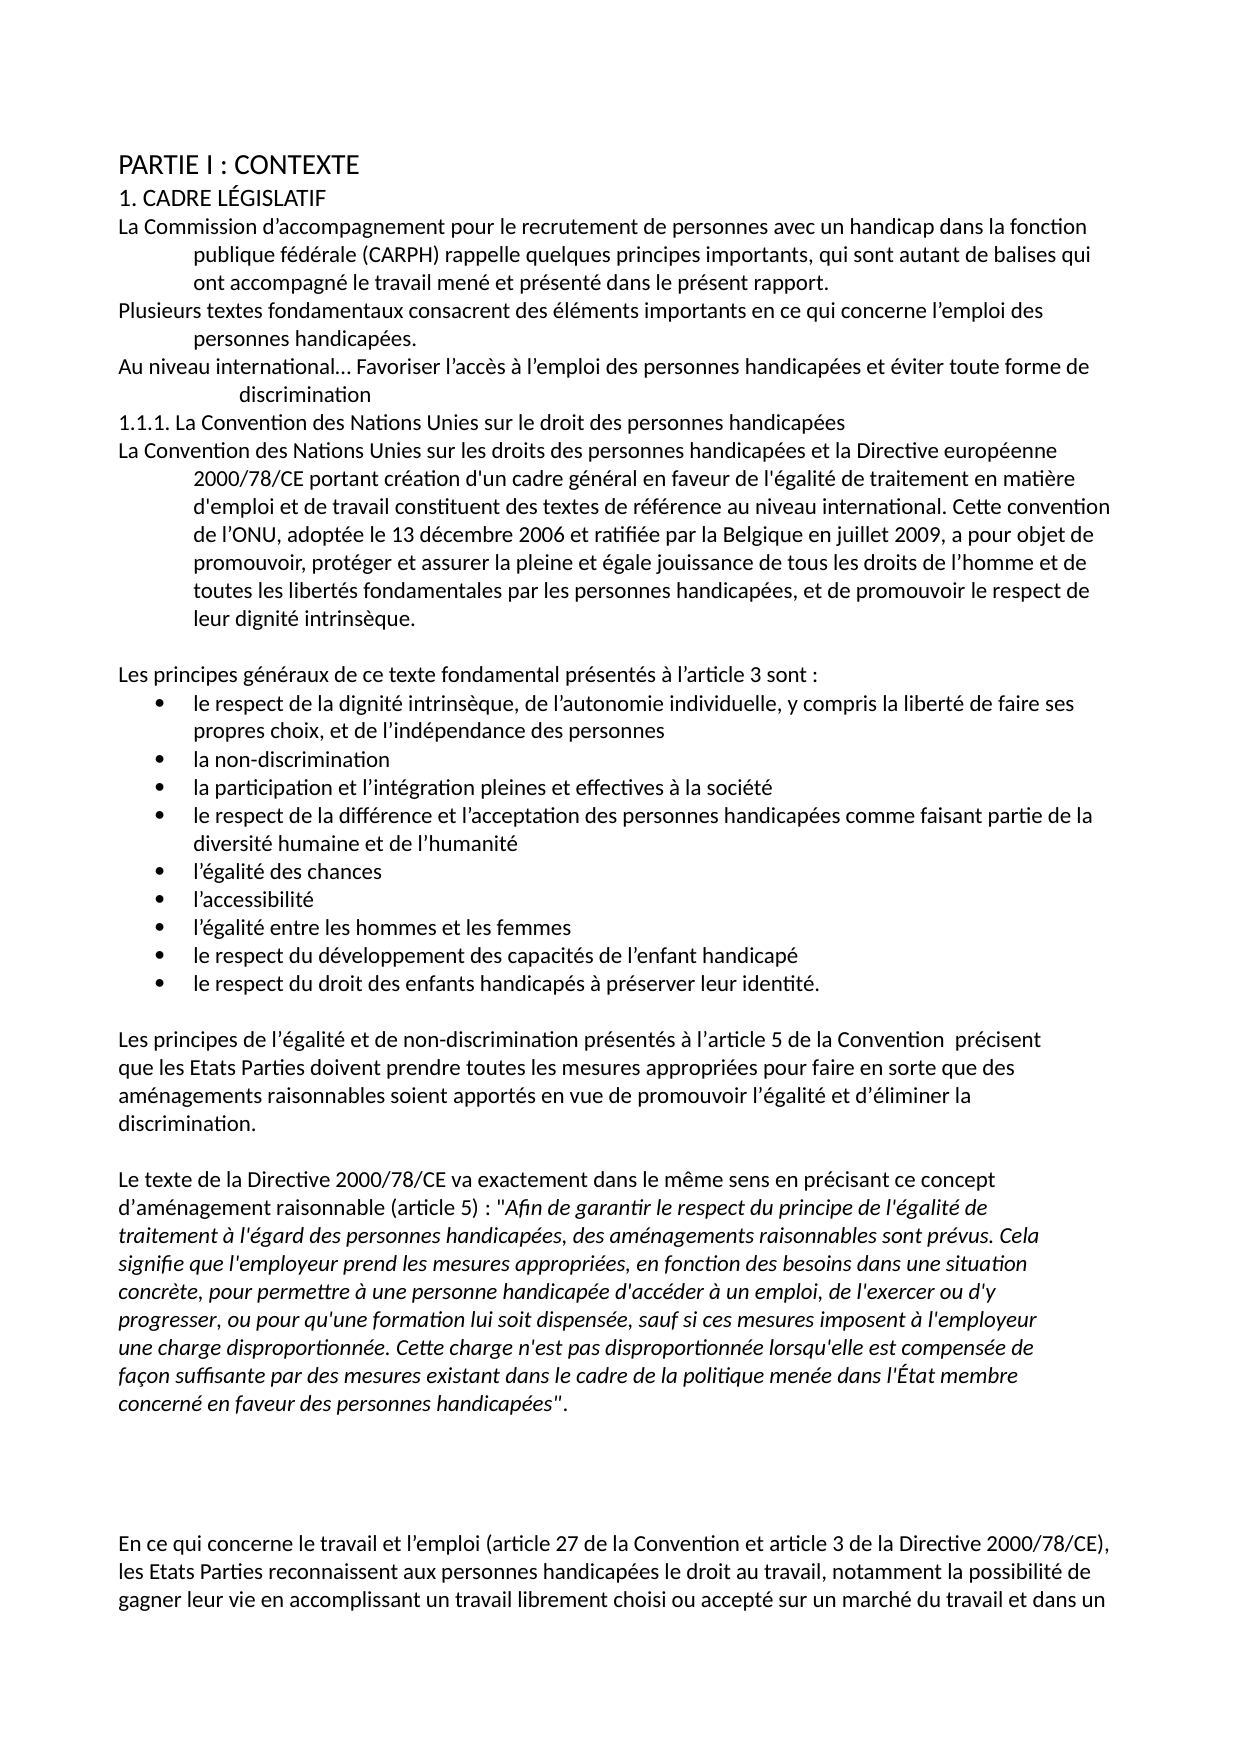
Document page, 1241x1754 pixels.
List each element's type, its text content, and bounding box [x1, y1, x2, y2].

list l’accessibilité [156, 885, 1122, 913]
text En ce qui concerne le travail et l’emploi (article 27 de la Convention et article 3 de la Directive 2000/78/CE), les Etats Parties reconnaissent aux personnes handicapées le droit au travail, notamment la possibilité de gagner leur vie en accomplissant un travail librement choisi ou accepté sur un marché du travail et dans un [118, 1529, 1122, 1613]
list la non-discrimination [156, 745, 1122, 773]
list le respect de la dignité intrinsèque, de l’autonomie individuelle, y compris la liberté de faire ses propres choix, et de l’indépendance des personnes [156, 689, 1122, 745]
text Les principes de l’égalité et de non-discrimination présentés à l’article 5 de la Convention précisent que les Etats Parties doivent prendre toutes les mesures appropriées pour faire en sorte que des aménagements raisonnables soient apportés en vue de promouvoir l’égalité et d’éliminer la discrimination. [118, 1025, 1052, 1137]
subtitle PARTIE I : CONTEXTE [118, 146, 1122, 182]
subtitle Plusieurs textes fondamentaux consacrent des éléments importants en ce qui concerne l’emploi des personnes handicapées. [118, 296, 1122, 352]
subtitle La Convention des Nations Unies sur les droits des personnes handicapées et la Directive européenne 2000/78/CE portant création d'un cadre général en faveur de l'égalité de traitement en matière d'emploi et de travail constituent des textes de référence au niveau international. Cette convention de l’ONU, adoptée le 13 décembre 2006 et ratifiée par la Belgique en juillet 2009, a pour objet de promouvoir, protéger et assurer la pleine et égale jouissance de tous les droits de l’homme et de toutes les libertés fondamentales par les personnes handicapées, et de promouvoir le respect de leur dignité intrinsèque. [118, 436, 1122, 633]
list l’égalité des chances [156, 857, 1122, 885]
list la participation et l’intégration pleines et effectives à la société [156, 773, 1122, 801]
subtitle La Commission d’accompagnement pour le recrutement de personnes avec un handicap dans la fonction publique fédérale (CARPH) rappelle quelques principes importants, qui sont autant de balises qui ont accompagné le travail mené et présenté dans le présent rapport. [118, 212, 1122, 296]
list le respect de la différence et l’acceptation des personnes handicapées comme faisant partie de la diversité humaine et de l’humanité [156, 801, 1122, 857]
text Les principes généraux de ce texte fondamental présentés à l’article 3 sont : [118, 661, 1122, 689]
subtitle 1. CADRE LÉGISLATIF [118, 182, 1122, 212]
subtitle 1.1.1. La Convention des Nations Unies sur le droit des personnes handicapées [118, 408, 1122, 436]
list le respect du droit des enfants handicapés à préserver leur identité. [156, 969, 1122, 997]
list le respect du développement des capacités de l’enfant handicapé [156, 941, 1122, 969]
subtitle Au niveau international… Favoriser l’accès à l’emploi des personnes handicapées et éviter toute forme de discrimination [118, 352, 1122, 408]
list l’égalité entre les hommes et les femmes [156, 913, 1122, 941]
text Le texte de la Directive 2000/78/CE va exactement dans le même sens en précisant ce concept d’aménagement raisonnable (article 5) : "Afin de garantir le respect du principe de l'égalité de traitement à l'égard des personnes handicapées, des aménagements raisonnables sont prévus. Cela signifie que l'employeur prend les mesures appropriées, en fonction des besoins dans une situation concrète, pour permettre à une personne handicapée d'accéder à un emploi, de l'exercer ou d'y progresser, ou pour qu'une formation lui soit dispensée, sauf si ces mesures imposent à l'employeur une charge disproportionnée. Cette charge n'est pas disproportionnée lorsqu'elle est compensée de façon suffisante par des mesures existant dans le cadre de la politique menée dans l'État membre concerné en faveur des personnes handicapées". [118, 1165, 1052, 1417]
